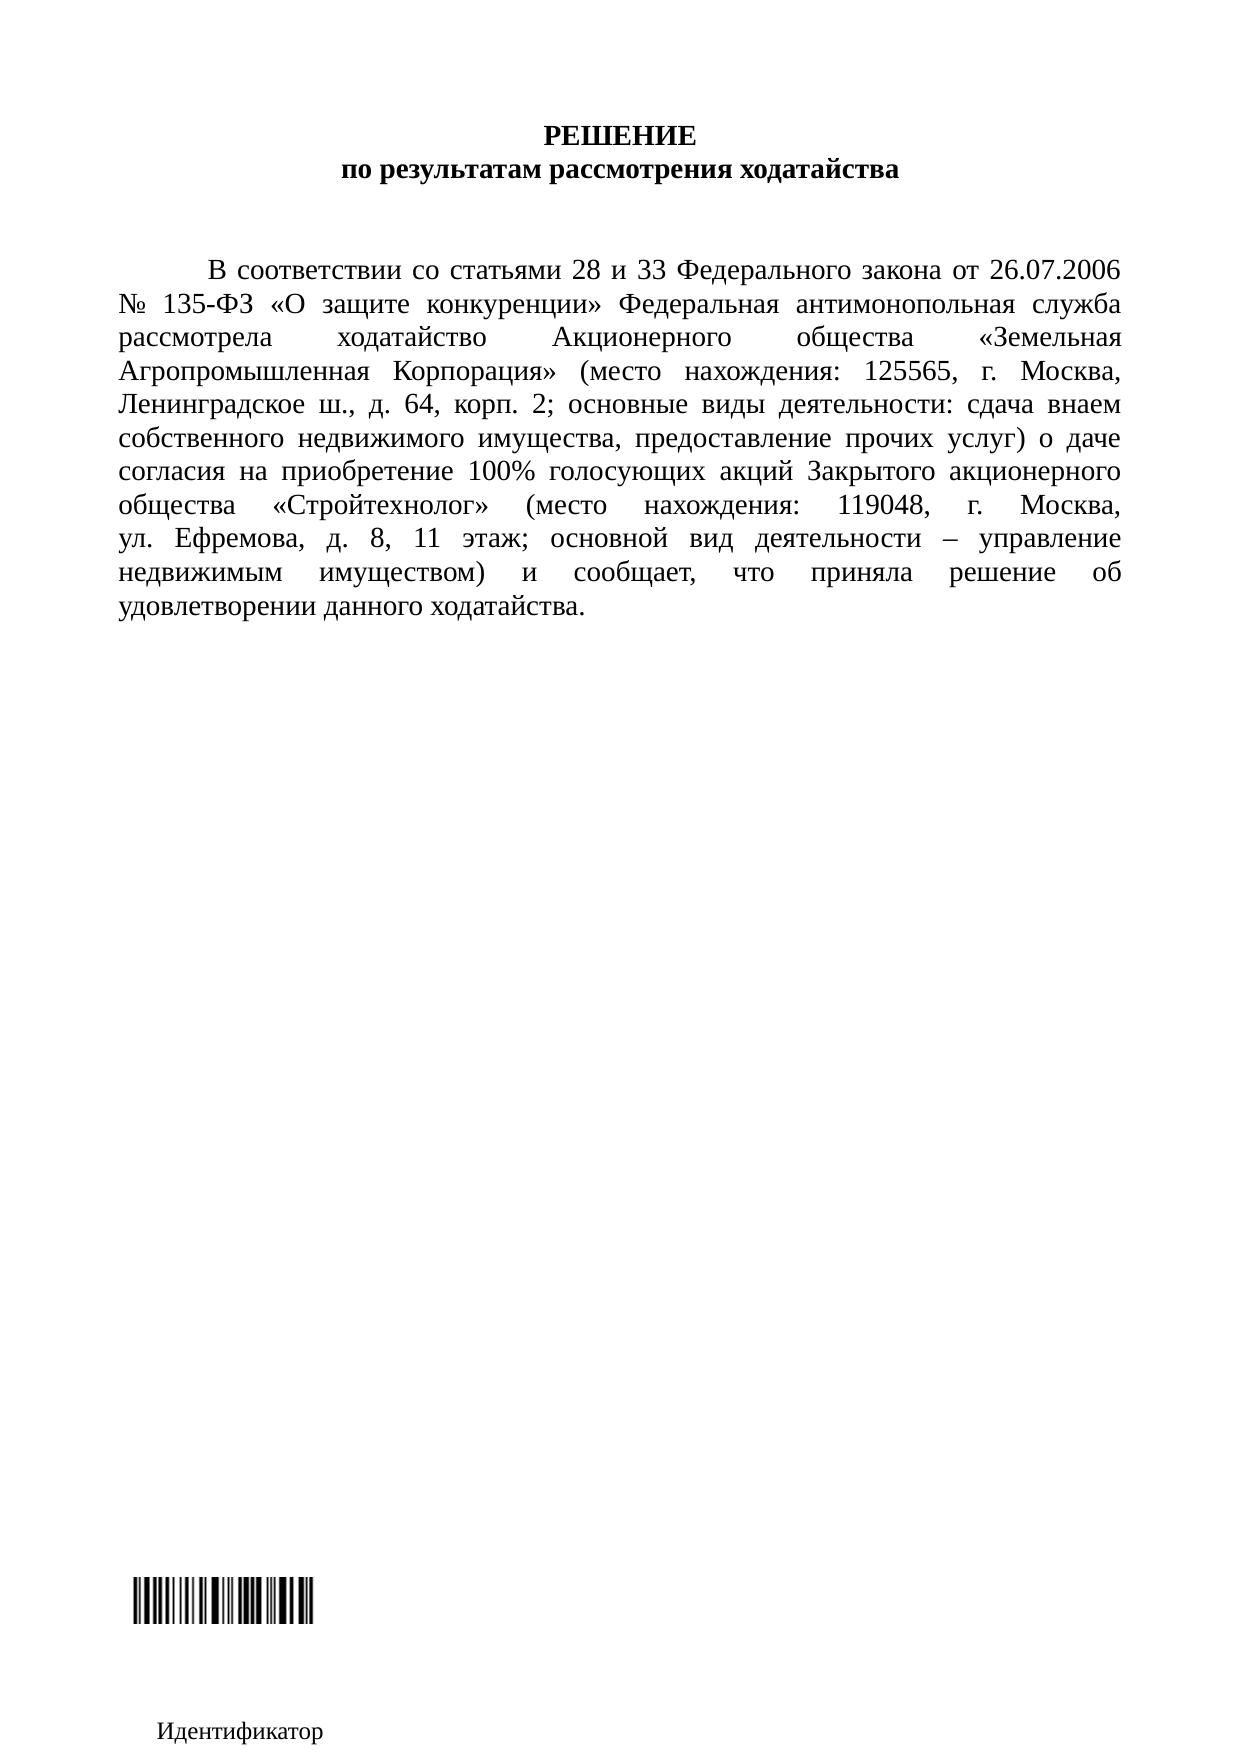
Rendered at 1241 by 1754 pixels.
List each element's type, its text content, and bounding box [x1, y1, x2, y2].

text В соответствии со статьями 28 и 33 Федерального закона от 26.07.2006 № 135-ФЗ «О защите конкуренции» Федеральная антимонопольная служба рассмотрела ходатайство Акционерного общества «Земельная Агропромышленная Корпорация» (место нахождения: 125565, г. Москва, Ленинградское ш., д. 64, корп. 2; основные виды деятельности: сдача внаем собственного недвижимого имущества, предоставление прочих услуг) о даче согласия на приобретение 100% голосующих акций Закрытого акционерного общества «Стройтехнолог» (место нахождения: 119048, г. Москва, ул. Ефремова, д. 8, 11 этаж; основной вид деятельности – управление недвижимым имуществом) и сообщает, что приняла решение об удовлетворении данного ходатайства. [118, 252, 1122, 621]
text по результатам рассмотрения ходатайства [118, 152, 1122, 185]
text РЕШЕНИЕ [118, 118, 1122, 152]
picture [118, 1577, 331, 1624]
